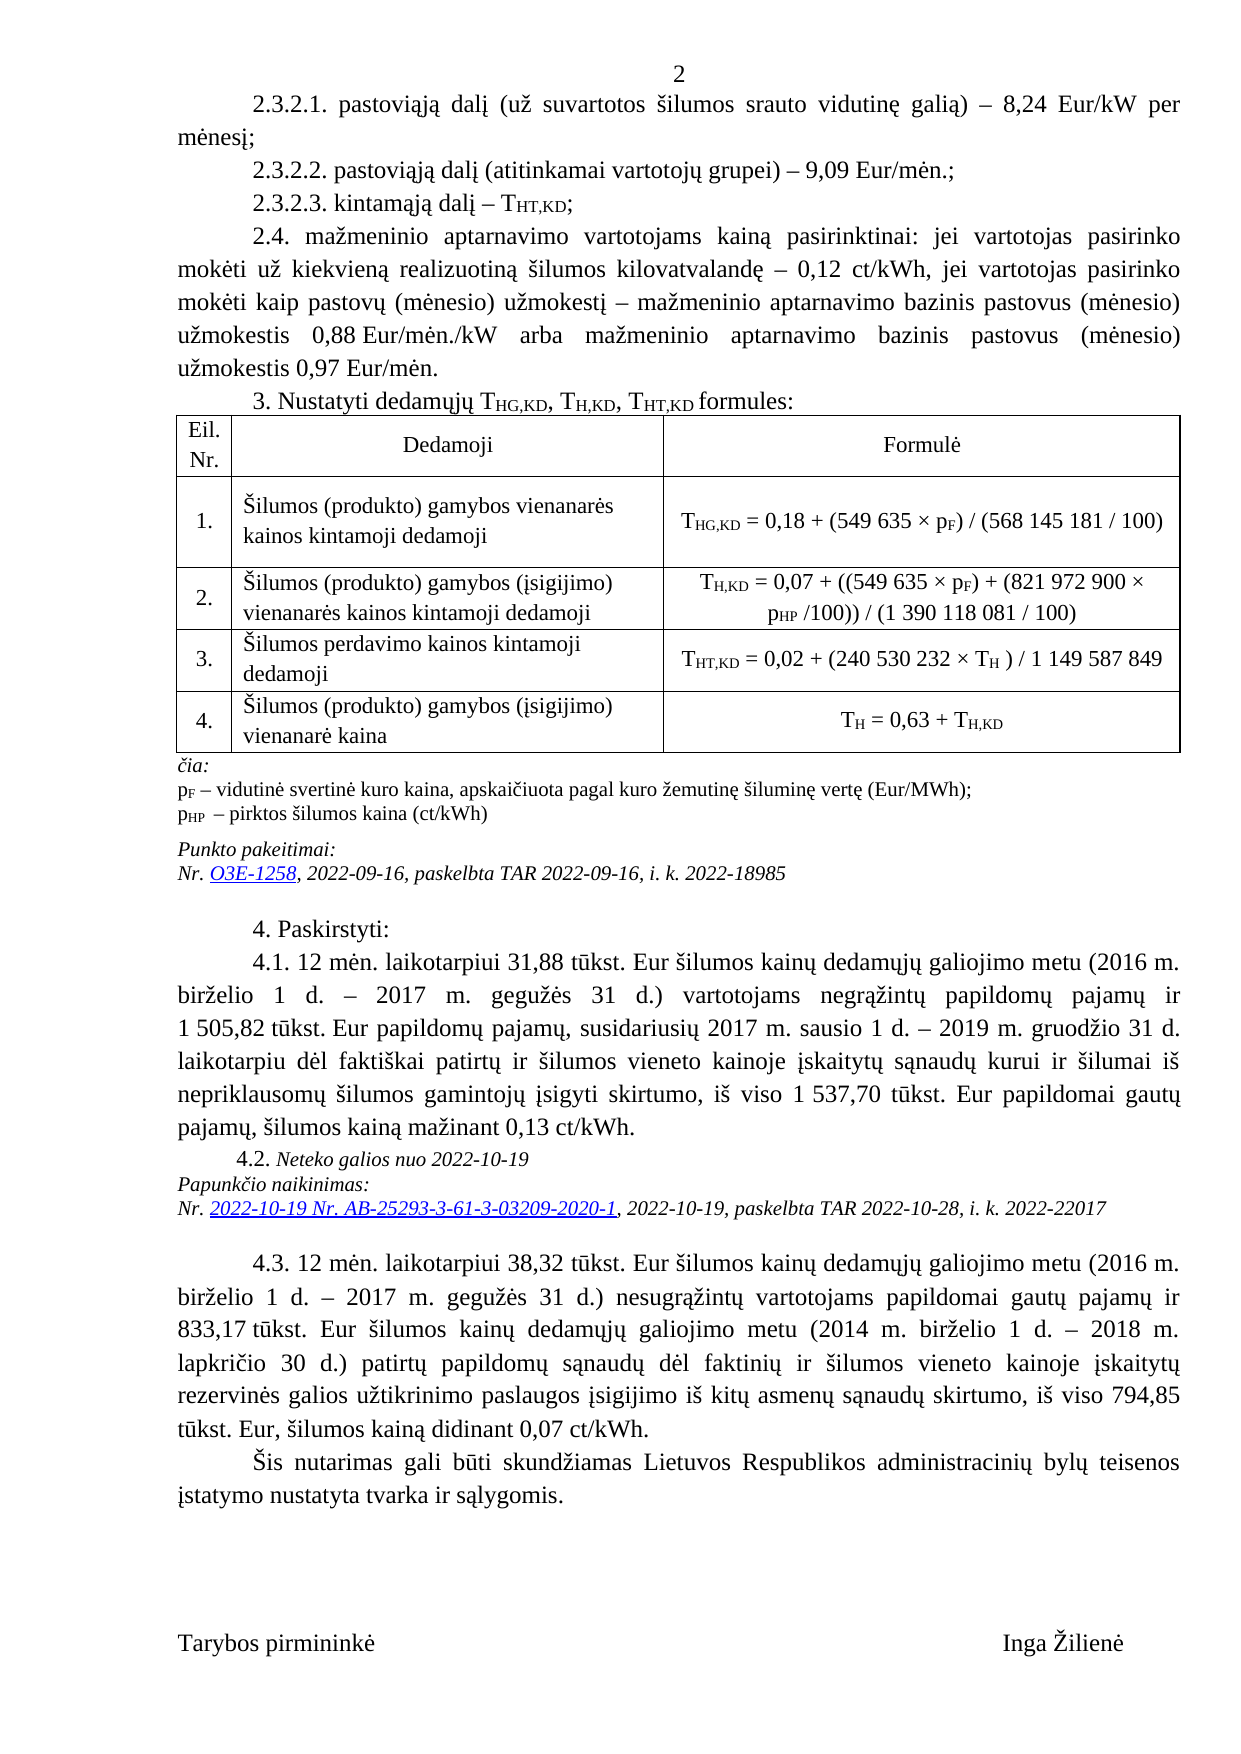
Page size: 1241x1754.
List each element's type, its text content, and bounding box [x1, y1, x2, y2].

table_cell Šilumos (produkto) gamybos (įsigijimo) vienanarės kainos kintamoji dedamoji [232, 568, 663, 629]
text 2.3.2.3. kintamąją dalį – THT,KD; [177, 188, 1181, 216]
table_header Dedamoji [232, 416, 663, 476]
table_cell Šilumos (produkto) gamybos (įsigijimo) vienanarė kaina [232, 692, 663, 752]
table_cell TH = 0,63 + TH,KD [664, 692, 1179, 752]
text Tarybos pirmininkė Inga Žilienė [177, 1628, 1181, 1656]
text 3. Nustatyti dedamųjų THG,KD, TH,KD, THT,KD formules: [177, 386, 1181, 414]
text 4.1. 12 mėn. laikotarpiui 31,88 tūkst. Eur šilumos kainų dedamųjų galiojimo metu (2016 m. birželio 1 d. – 2017 m. gegužės 31 d.) vartotojams negrąžintų papildomų pajamų ir 1 505,82 tūkst. Eur papildomų pajamų, susidariusių 2017 m. sausio 1 d. – 2019 m. gruodžio 31 d. laikotarpiu dėl faktiškai patirtų ir šilumos vieneto kainoje įskaitytų sąnaudų kurui ir šilumai iš nepriklausomų šilumos gamintojų įsigyti skirtumo, iš viso 1 537,70 tūkst. Eur papildomai gautų pajamų, šilumos kainą mažinant 0,13 ct/kWh. [177, 947, 1181, 1141]
text čia: [177, 753, 1181, 777]
text pF – vidutinė svertinė kuro kaina, apskaičiuota pagal kuro žemutinę šiluminę vertę (Eur/MWh); [177, 777, 1181, 801]
table_cell THT,KD = 0,02 + (240 530 232 × TH ) / 1 149 587 849 [664, 630, 1179, 691]
text 2.4. mažmeninio aptarnavimo vartotojams kainą pasirinktinai: jei vartotojas pasirinko mokėti už kiekvieną realizuotiną šilumos kilovatvalandę – 0,12 ct/kWh, jei vartotojas pasirinko mokėti kaip pastovų (mėnesio) užmokestį – mažmeninio aptarnavimo bazinis pastovus (mėnesio) užmokestis 0,88 Eur/mėn./kW arba mažmeninio aptarnavimo bazinis pastovus (mėnesio) užmokestis 0,97 Eur/mėn. [177, 221, 1181, 382]
table_cell TH,KD = 0,07 + ((549 635 × pF) + (821 972 900 × pHP /100)) / (1 390 118 081 / 100) [664, 568, 1179, 629]
text 2.3.2.2. pastoviąją dalį (atitinkamai vartotojų grupei) – 9,09 Eur/mėn.; [177, 155, 1181, 183]
table_cell Šilumos (produkto) gamybos vienanarės kainos kintamoji dedamoji [232, 477, 663, 567]
text 4. Paskirstyti: [177, 914, 1181, 943]
text Nr. O3E-1258, 2022-09-16, paskelbta TAR 2022-09-16, i. k. 2022-18985 [177, 861, 1181, 885]
table_cell Šilumos perdavimo kainos kintamoji dedamoji [232, 630, 663, 691]
table_cell THG,KD = 0,18 + (549 635 × pF) / (568 145 181 / 100) [664, 477, 1179, 567]
text 4.3. 12 mėn. laikotarpiui 38,32 tūkst. Eur šilumos kainų dedamųjų galiojimo metu (2016 m. birželio 1 d. – 2017 m. gegužės 31 d.) nesugrąžintų vartotojams papildomai gautų pajamų ir 833,17 tūkst. Eur šilumos kainų dedamųjų galiojimo metu (2014 m. birželio 1 d. – 2018 m. lapkričio 30 d.) patirtų papildomų sąnaudų dėl faktinių ir šilumos vieneto kainoje įskaitytų rezervinės galios užtikrinimo paslaugos įsigijimo iš kitų asmenų sąnaudų skirtumo, iš viso 794,85 tūkst. Eur, šilumos kainą didinant 0,07 ct/kWh. [177, 1248, 1181, 1442]
table_cell 4. [177, 692, 231, 752]
table_cell 2. [177, 568, 231, 629]
table_header Eil. Nr. [177, 416, 231, 476]
text Papunkčio naikinimas: [177, 1172, 1181, 1196]
text 4.2. Neteko galios nuo 2022-10-19 [177, 1145, 1181, 1172]
text 2.3.2.1. pastoviąją dalį (už suvartotos šilumos srauto vidutinę galią) – 8,24 Eur/kW per mėnesį; [177, 89, 1181, 150]
table_cell 1. [177, 477, 231, 567]
text Nr. 2022-10-19 Nr. AB-25293-3-61-3-03209-2020-1, 2022-10-19, paskelbta TAR 2022-10-28, i. k. 2022-22017 [177, 1196, 1181, 1220]
table_cell 3. [177, 630, 231, 691]
text Šis nutarimas gali būti skundžiamas Lietuvos Respublikos administracinių bylų teisenos įstatymo nustatyta tvarka ir sąlygomis. [177, 1447, 1181, 1508]
text Punkto pakeitimai: [177, 837, 1181, 861]
table_header Formulė [664, 416, 1179, 476]
text pHP – pirktos šilumos kaina (ct/kWh) [177, 801, 1181, 825]
